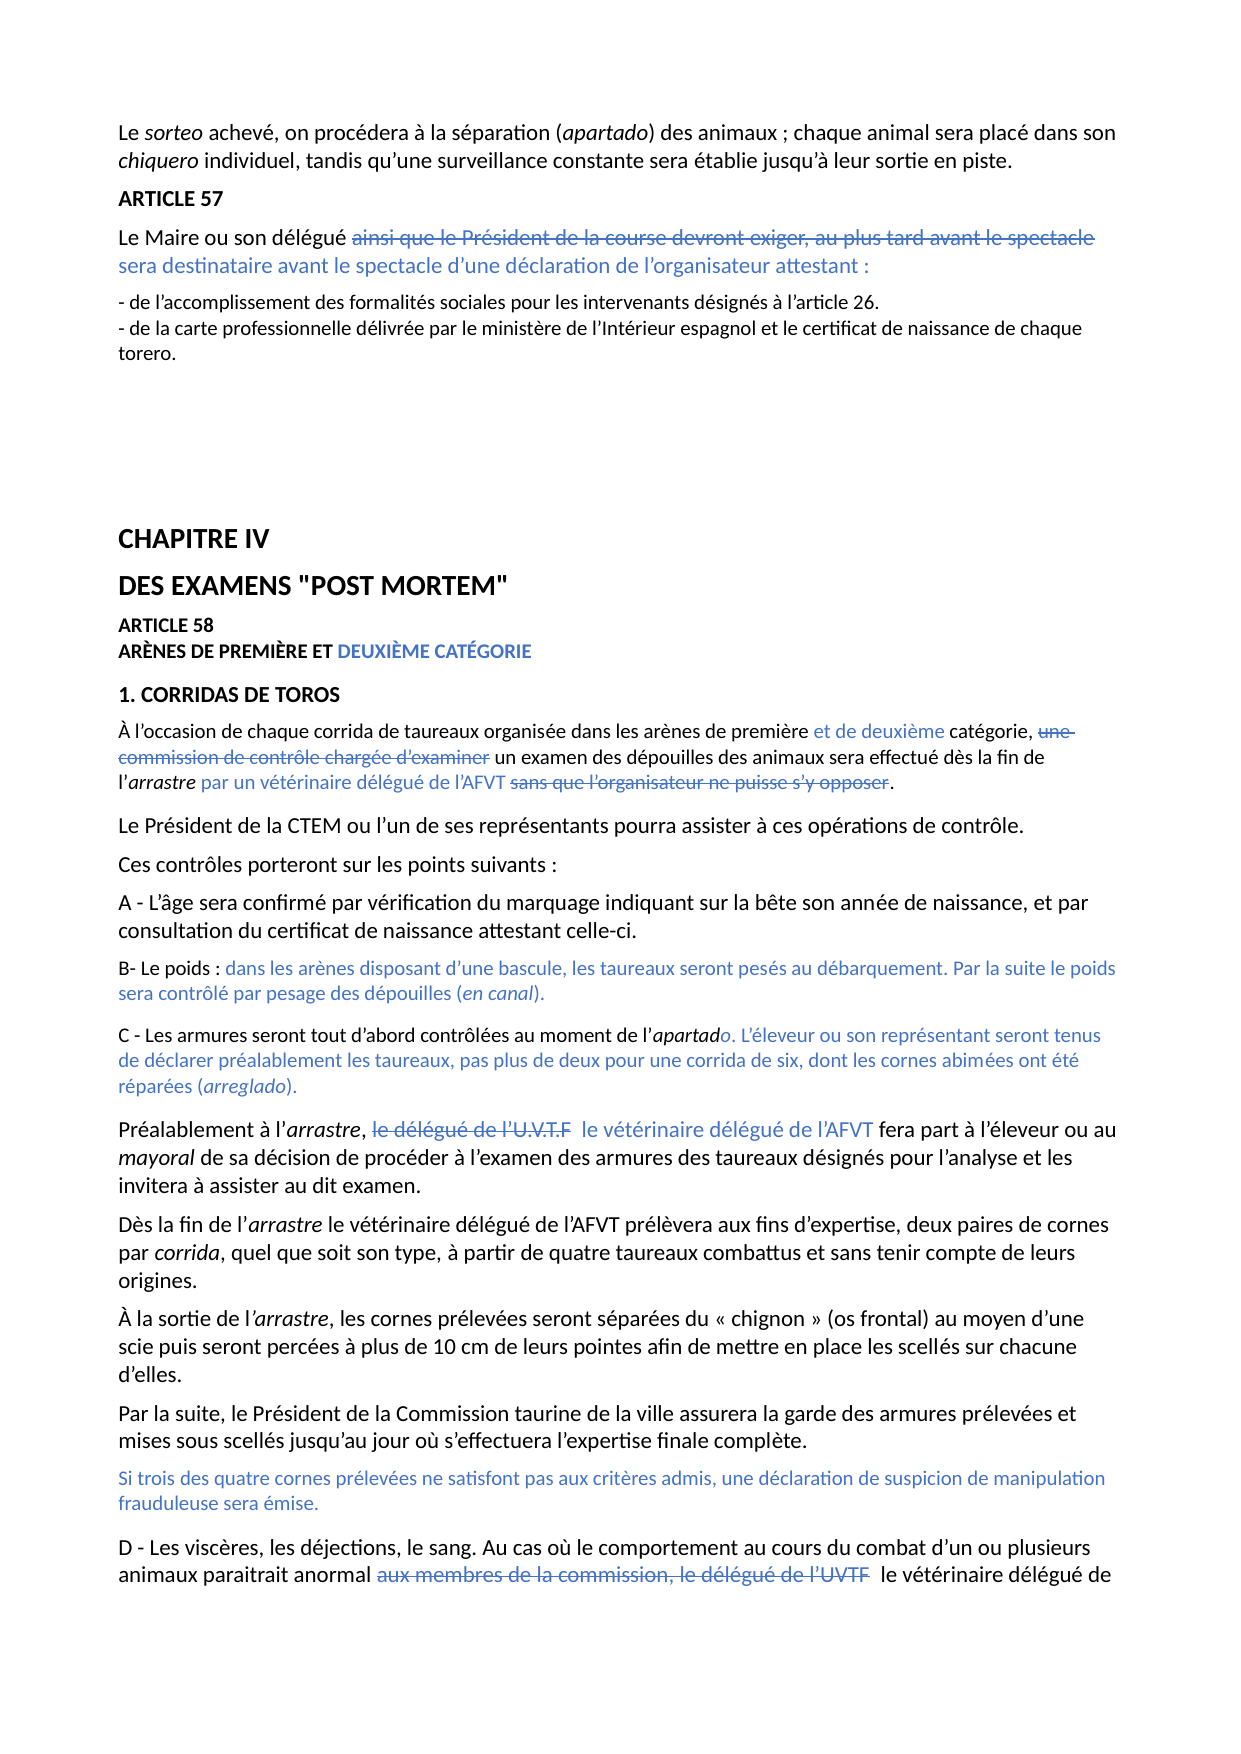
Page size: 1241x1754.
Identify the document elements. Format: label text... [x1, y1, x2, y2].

text D - Les viscères, les déjections, le sang. Au cas où le comportement au cours du combat d’un ou plusieurs animaux paraitrait anormal aux membres de la commission, le délégué de l’UVTF le vétérinaire délégué de [118, 1533, 1122, 1589]
text À la sortie de l’arrastre, les cornes prélevées seront séparées du « chignon » (os frontal) au moyen d’une scie puis seront percées à plus de 10 cm de leurs pointes afin de mettre en place les scellés sur chacune d’elles. [118, 1304, 1122, 1388]
text ARTICLE 57 [118, 184, 1122, 213]
text B- Le poids : dans les arènes disposant d’une bascule, les taureaux seront pesés au débarquement. Par la suite le poids sera contrôlé par pesage des dépouilles (en canal). [118, 955, 1122, 1006]
text Ces contrôles porteront sur les points suivants : [118, 850, 1122, 878]
text DES EXAMENS "POST MORTEM" [118, 567, 1122, 602]
text Le Maire ou son délégué ainsi que le Président de la course devront exiger, au plus tard avant le spectacle sera destinataire avant le spectacle d’une déclaration de l’organisateur attestant : [118, 223, 1122, 279]
text ARTICLE 58 ARÈNES DE PREMIÈRE ET DEUXIÈME CATÉGORIE [118, 613, 1122, 663]
text CHAPITRE IV [118, 521, 1122, 556]
text 1. CORRIDAS DE TOROS [118, 680, 1122, 708]
text Si trois des quatre cornes prélevées ne satisfont pas aux critères admis, une déclaration de suspicion de manipulation frauduleuse sera émise. [118, 1465, 1122, 1516]
text Le sorteo achevé, on procédera à la séparation (apartado) des animaux ; chaque animal sera placé dans son chiquero individuel, tandis qu’une surveillance constante sera établie jusqu’à leur sortie en piste. [118, 118, 1122, 174]
text C - Les armures seront tout d’abord contrôlées au moment de l’apartado. L’éleveur ou son représentant seront tenus de déclarer préalablement les taureaux, pas plus de deux pour une corrida de six, dont les cornes abimées ont été réparées (arreglado). [118, 1022, 1122, 1098]
text Par la suite, le Président de la Commission taurine de la ville assurera la garde des armures prélevées et mises sous scellés jusqu’au jour où s’effectuera l’expertise finale complète. [118, 1399, 1122, 1455]
text - de l’accomplissement des formalités sociales pour les intervenants désignés à l’article 26. - de la carte professionnelle délivrée par le ministère de l’Intérieur espagnol et le certificat de naissance de chaque torero. [118, 289, 1122, 366]
text Préalablement à l’arrastre, le délégué de l’U.V.T.F le vétérinaire délégué de l’AFVT fera part à l’éleveur ou au mayoral de sa décision de procéder à l’examen des armures des taureaux désignés pour l’analyse et les invitera à assister au dit examen. [118, 1115, 1122, 1199]
text Le Président de la CTEM ou l’un de ses représentants pourra assister à ces opérations de contrôle. [118, 811, 1122, 839]
text À l’occasion de chaque corrida de taureaux organisée dans les arènes de première et de deuxième catégorie, une commission de contrôle chargée d’examiner un examen des dépouilles des animaux sera effectué dès la fin de l’arrastre par un vétérinaire délégué de l’AFVT sans que l’organisateur ne puisse s’y opposer. [118, 718, 1122, 795]
text Dès la fin de l’arrastre le vétérinaire délégué de l’AFVT prélèvera aux fins d’expertise, deux paires de cornes par corrida, quel que soit son type, à partir de quatre taureaux combattus et sans tenir compte de leurs origines. [118, 1210, 1122, 1294]
text A - L’âge sera confirmé par vérification du marquage indiquant sur la bête son année de naissance, et par consultation du certificat de naissance attestant celle-ci. [118, 888, 1122, 944]
